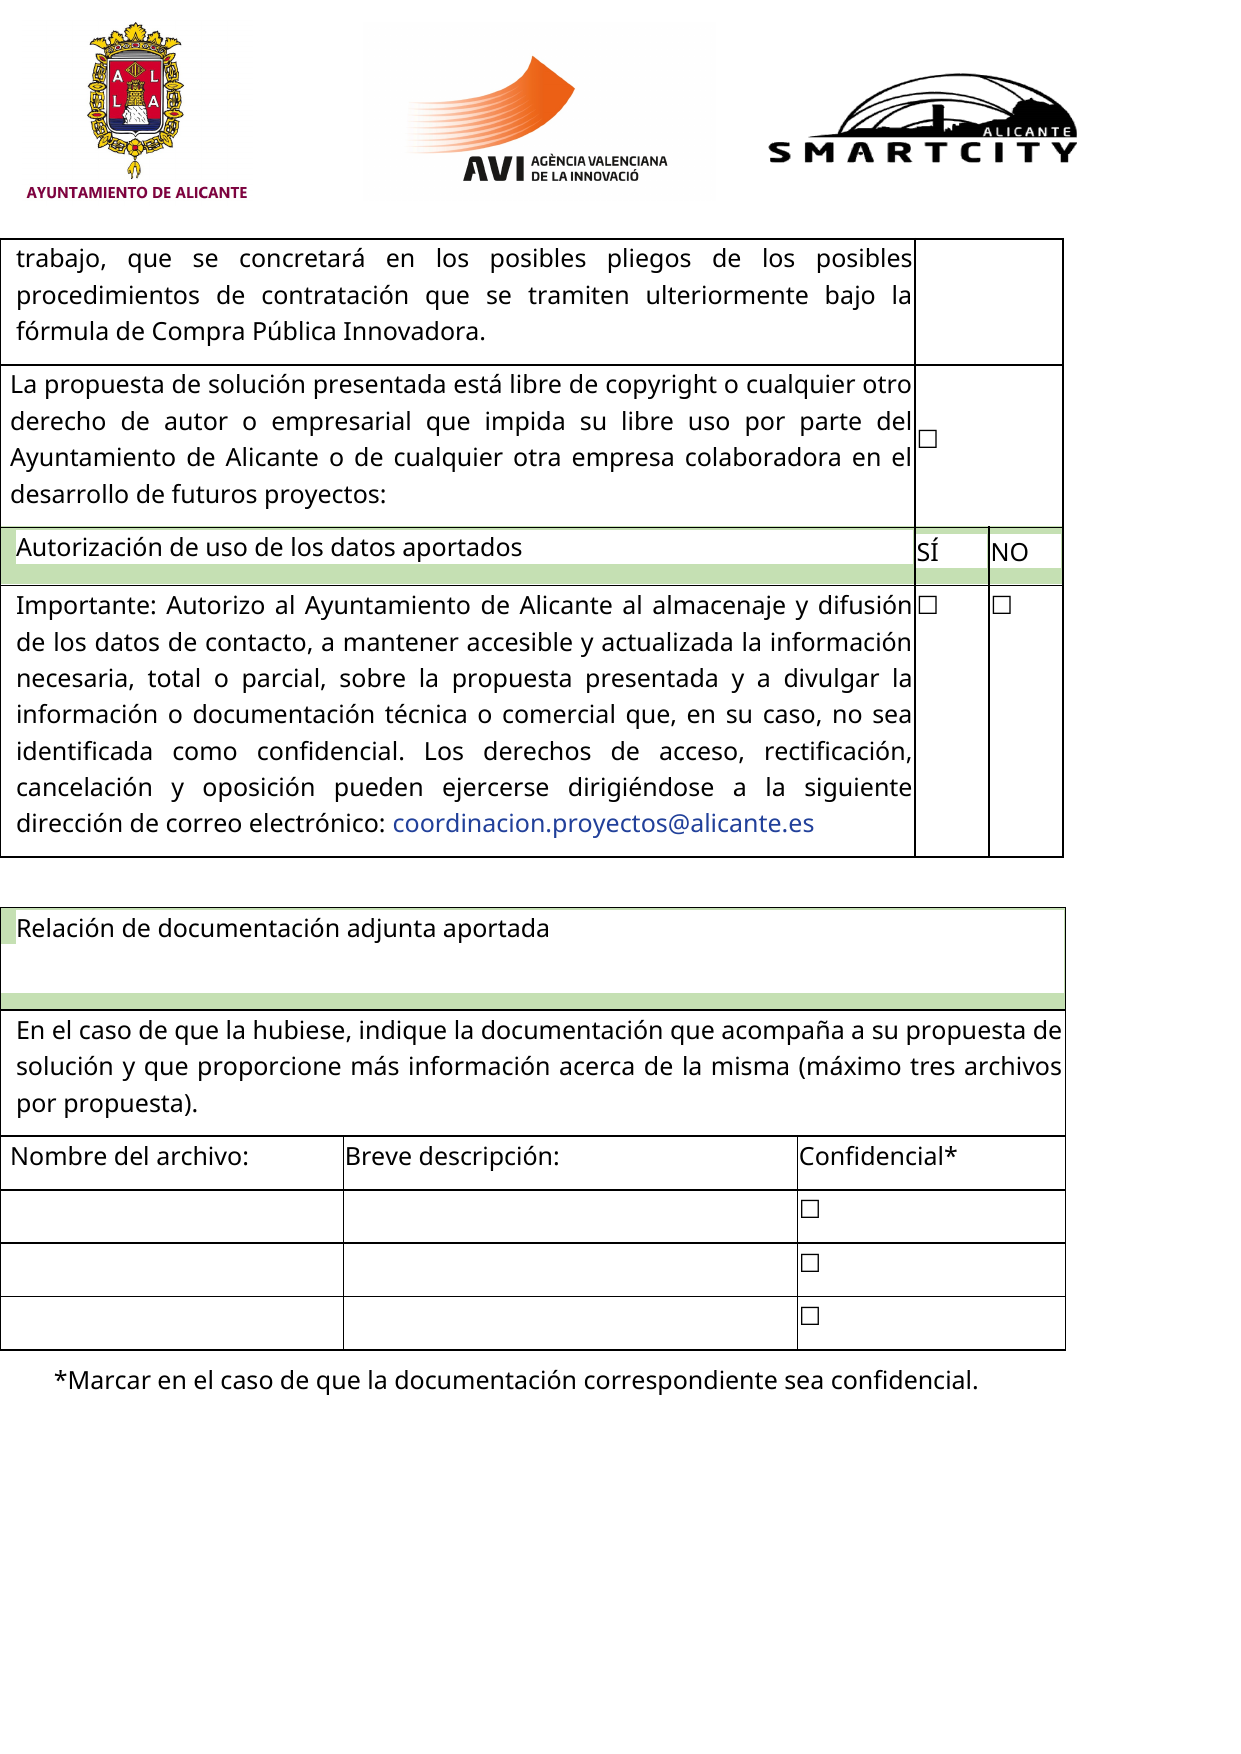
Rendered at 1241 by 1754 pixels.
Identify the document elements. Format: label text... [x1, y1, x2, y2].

table_cell [344, 1244, 797, 1296]
table_cell Breve descripción: [344, 1137, 797, 1189]
table_cell La propuesta de solución presentada está libre de copyright o cualquier otro derecho de autor o empresarial que impida su libre uso por parte del Ayuntamiento de Alicante o de cualquier otra empresa colaboradora en el desarrollo de futuros proyectos: [1, 366, 914, 526]
table_cell En el caso de que la hubiese, indique la documentación que acompaña a su propuesta de solución y que proporcione más información acerca de la misma (máximo tres archivos por propuesta). [1, 1011, 1065, 1135]
table_cell SÍ [916, 528, 988, 584]
table_cell [1, 1297, 343, 1349]
table_cell NO [990, 528, 1062, 584]
table_cell [344, 1297, 797, 1349]
table_cell Autorización de uso de los datos aportados [1, 528, 914, 584]
table_cell Confidencial* [798, 1137, 1065, 1189]
table_cell [344, 1191, 797, 1242]
table_cell ☐ [916, 366, 1062, 526]
table_cell ☐ [798, 1191, 1065, 1242]
table_cell ☐ [916, 586, 988, 856]
table_cell ☐ [990, 586, 1062, 856]
text *Marcar en el caso de que la documentación correspondiente sea confidencial. [54, 1363, 1093, 1397]
table_cell [916, 240, 1062, 364]
table_cell Importante: Autorizo al Ayuntamiento de Alicante al almacenaje y difusión de los datos de contacto, a mantener accesible y actualizada la información necesaria, total o parcial, sobre la propuesta presentada y a divulgar la información o documentación técnica o comercial que, en su caso, no sea identificada como confidencial. Los derechos de acceso, rectificación, cancelación y oposición pueden ejercerse dirigiéndose a la siguiente dirección de correo electrónico: coordinacion.proyectos@alicante.es [1, 586, 914, 856]
table_cell ☐ [798, 1244, 1065, 1296]
table_cell [1, 1244, 343, 1296]
table_cell ☐ [798, 1297, 1065, 1349]
table_cell trabajo, que se concretará en los posibles pliegos de los posibles procedimientos de contratación que se tramiten ulteriormente bajo la fórmula de Compra Pública Innovadora. [1, 240, 914, 364]
table_cell [1, 1191, 343, 1242]
table_cell Nombre del archivo: [1, 1137, 343, 1189]
table_header Relación de documentación adjunta aportada [1, 908, 1065, 1009]
